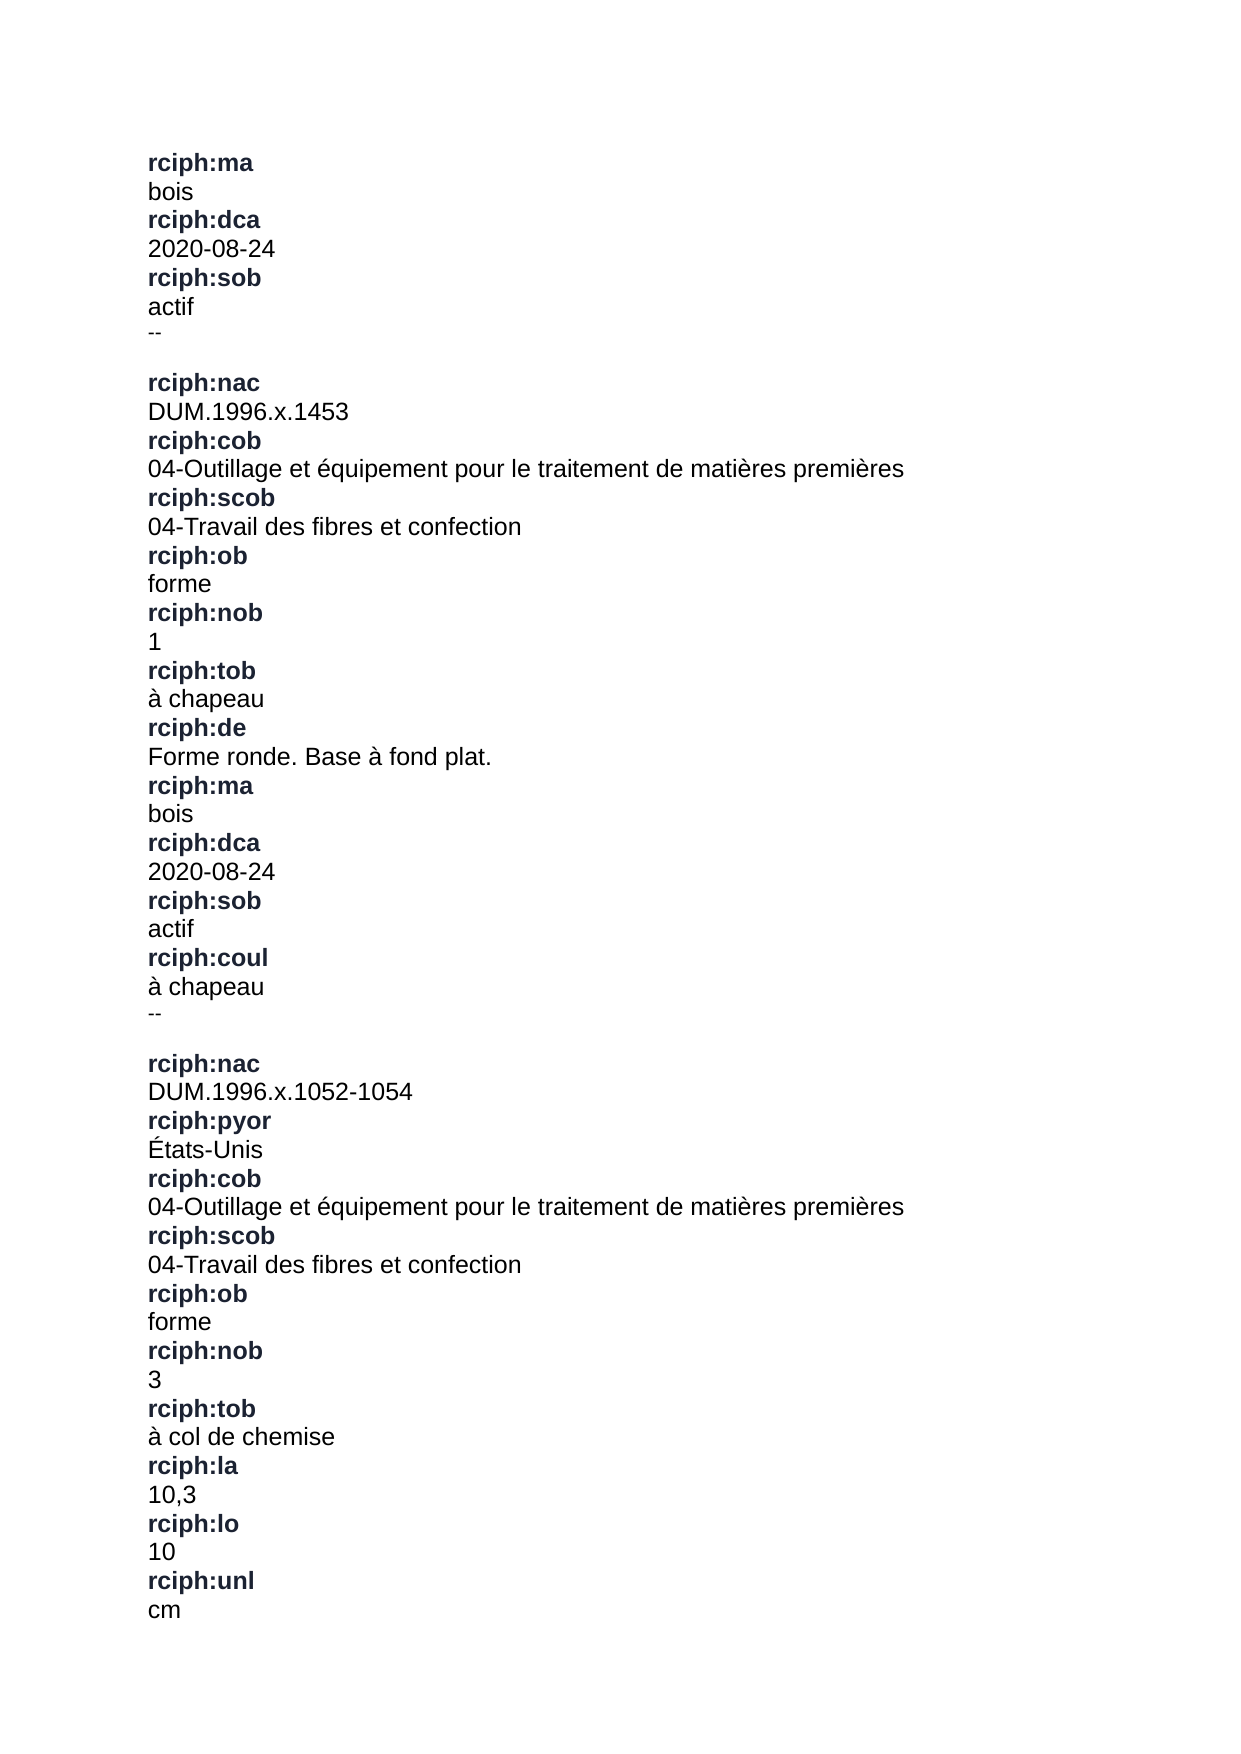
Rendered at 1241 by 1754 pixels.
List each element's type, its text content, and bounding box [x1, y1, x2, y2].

text 04-Travail des fibres et confection [148, 1250, 1092, 1278]
text à chapeau [148, 972, 1092, 1001]
text 04-Outillage et équipement pour le traitement de matières premières [148, 1192, 1092, 1221]
text rciph:pyor [148, 1106, 1092, 1135]
text -- [148, 1001, 1092, 1024]
text États-Unis [148, 1135, 1092, 1163]
text forme [148, 1307, 1092, 1336]
text rciph:ma [148, 771, 1092, 799]
text rciph:ob [148, 1278, 1092, 1307]
text rciph:sob [148, 886, 1092, 914]
text rciph:nac [148, 368, 1092, 397]
text cm [148, 1595, 1092, 1623]
text rciph:dca [148, 205, 1092, 234]
text actif [148, 291, 1092, 320]
text rciph:la [148, 1451, 1092, 1480]
text à chapeau [148, 684, 1092, 713]
text 2020-08-24 [148, 857, 1092, 886]
text bois [148, 799, 1092, 828]
text actif [148, 914, 1092, 943]
text 04-Travail des fibres et confection [148, 512, 1092, 541]
text rciph:dca [148, 828, 1092, 857]
text rciph:ob [148, 541, 1092, 569]
text rciph:unl [148, 1566, 1092, 1595]
text DUM.1996.x.1453 [148, 397, 1092, 426]
text Forme ronde. Base à fond plat. [148, 742, 1092, 771]
text 10 [148, 1537, 1092, 1566]
text rciph:lo [148, 1508, 1092, 1537]
text rciph:cob [148, 1163, 1092, 1192]
text rciph:ma [148, 148, 1092, 176]
text rciph:scob [148, 483, 1092, 512]
text 04-Outillage et équipement pour le traitement de matières premières [148, 454, 1092, 483]
text rciph:sob [148, 263, 1092, 291]
text rciph:tob [148, 1393, 1092, 1422]
text bois [148, 176, 1092, 205]
text 3 [148, 1365, 1092, 1393]
text 1 [148, 627, 1092, 656]
text rciph:coul [148, 943, 1092, 972]
text rciph:cob [148, 426, 1092, 454]
text DUM.1996.x.1052-1054 [148, 1077, 1092, 1106]
text rciph:de [148, 713, 1092, 742]
text -- [148, 320, 1092, 344]
text rciph:scob [148, 1221, 1092, 1250]
text à col de chemise [148, 1422, 1092, 1451]
text 10,3 [148, 1480, 1092, 1508]
text rciph:nob [148, 598, 1092, 627]
text forme [148, 569, 1092, 598]
text rciph:nob [148, 1336, 1092, 1365]
text rciph:tob [148, 656, 1092, 684]
text rciph:nac [148, 1048, 1092, 1077]
text 2020-08-24 [148, 234, 1092, 263]
